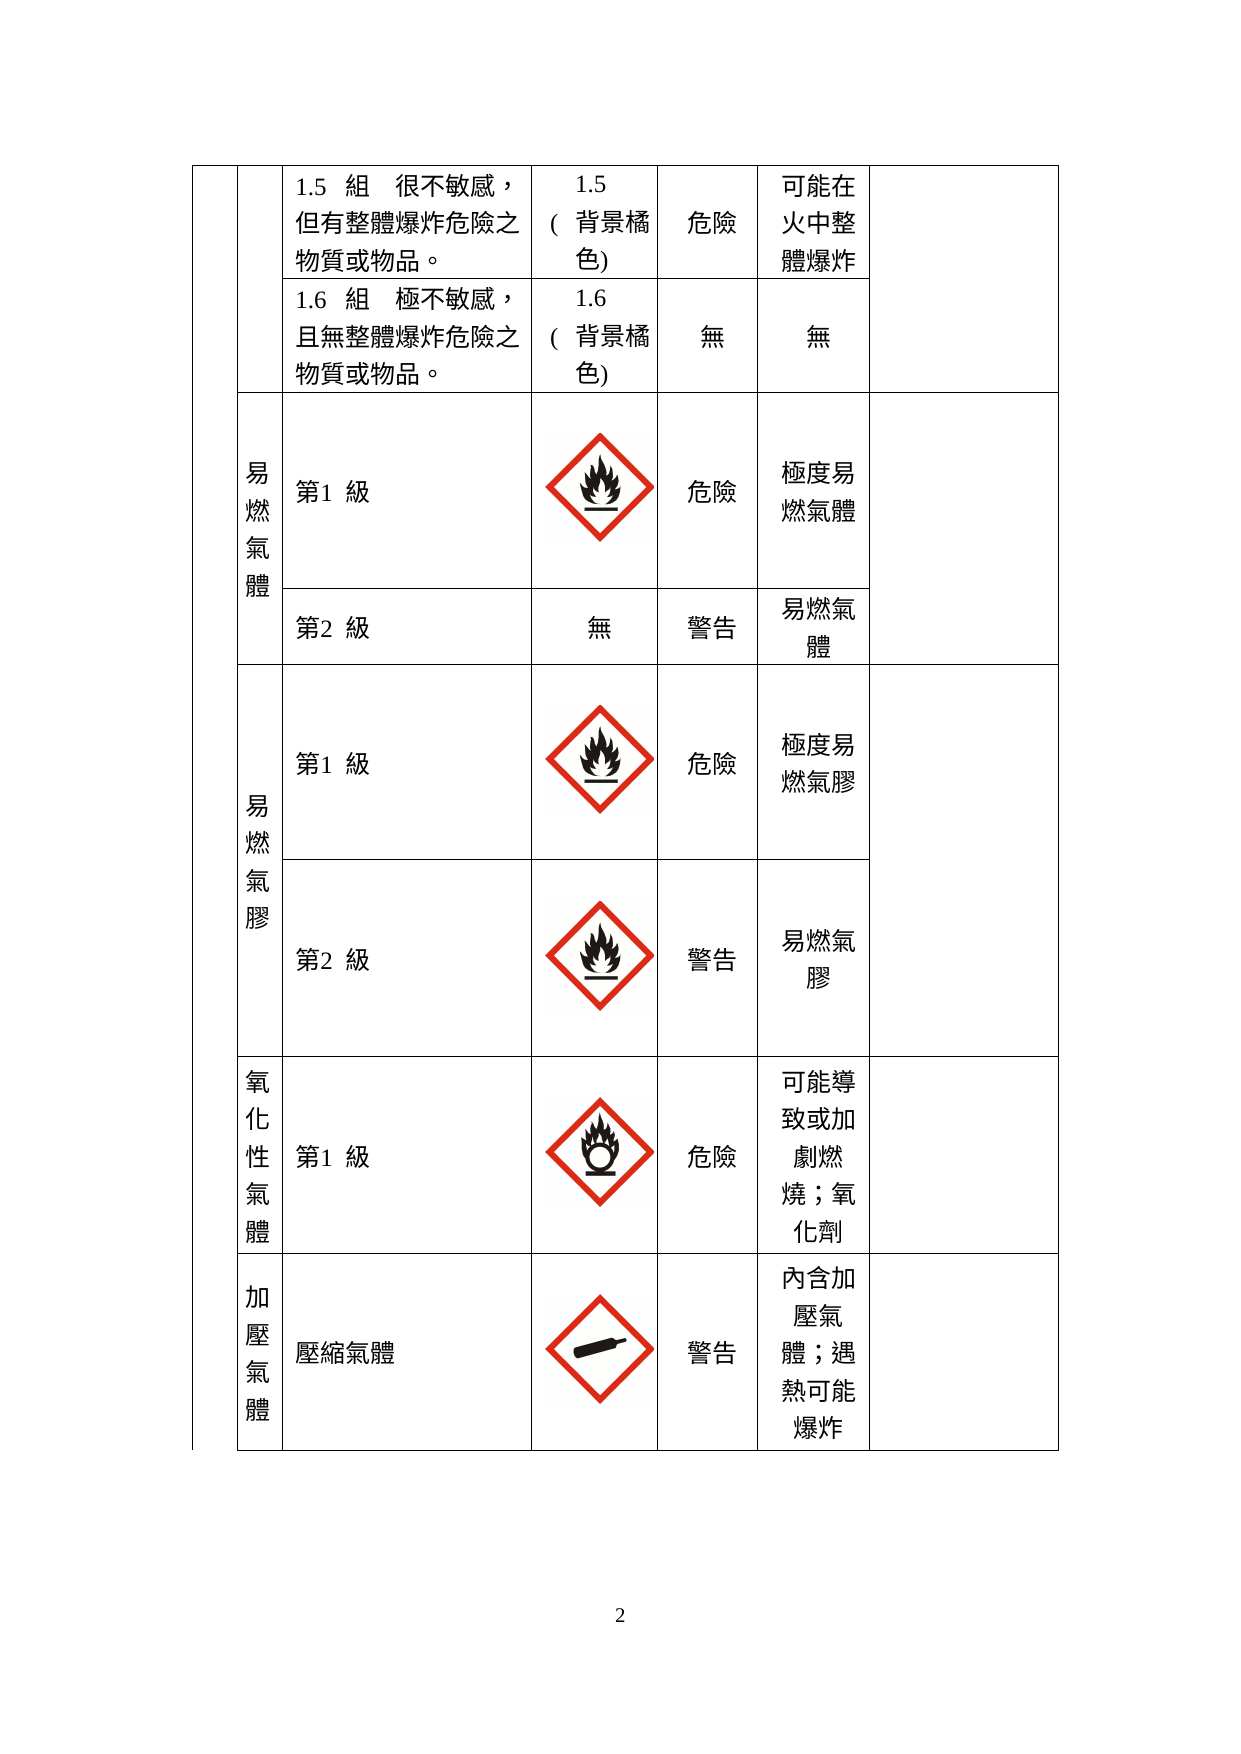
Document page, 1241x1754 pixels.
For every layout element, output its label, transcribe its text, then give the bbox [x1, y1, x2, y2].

table_cell 第1級 [283, 1057, 531, 1253]
table_cell [193, 1253, 237, 1450]
table_cell [193, 859, 237, 1056]
table_cell [532, 665, 657, 859]
table_cell 壓縮氣體 [283, 1254, 531, 1450]
table_cell [870, 1254, 1058, 1450]
table_cell [532, 1254, 657, 1450]
table_cell [870, 166, 1058, 392]
table_cell 第1級 [283, 665, 531, 859]
table_cell 1.6 (背景橘色) [532, 279, 657, 392]
table_cell [870, 665, 1058, 1056]
table_cell 危險 [658, 166, 757, 278]
table_cell 易燃氣膠 [238, 665, 282, 1056]
table_cell 加壓氣體 [238, 1254, 282, 1450]
picture [545, 1097, 655, 1207]
table_cell [193, 278, 237, 392]
table_cell [238, 166, 282, 392]
table_cell 第2級 [283, 860, 531, 1056]
table_cell 1.6組 極不敏感，且無整體爆炸危險之物質或物品。 [283, 279, 531, 392]
picture [545, 901, 655, 1011]
table_cell 警告 [658, 589, 757, 664]
picture [545, 433, 655, 542]
table_cell 第2級 [283, 589, 531, 664]
table_cell 極度易燃氣體 [758, 393, 869, 588]
table_cell 第1級 [283, 393, 531, 588]
table_cell 無 [658, 279, 757, 392]
table_cell [532, 393, 657, 588]
table_cell 1.5 (背景橘色) [532, 166, 657, 278]
table_cell 危險 [658, 665, 757, 859]
table_cell 1.5組 很不敏感，但有整體爆炸危險之物質或物品。 [283, 166, 531, 278]
table_cell 易燃氣膠 [758, 860, 869, 1056]
table_cell [532, 1057, 657, 1253]
table_cell [870, 1057, 1058, 1253]
table_cell 氧化性氣體 [238, 1057, 282, 1253]
table_cell 可能在火中整體爆炸 [758, 166, 869, 278]
table_cell 易燃氣體 [238, 393, 282, 664]
table_cell 極度易燃氣膠 [758, 665, 869, 859]
table_cell 危險 [658, 393, 757, 588]
table_cell 警告 [658, 1254, 757, 1450]
table_cell 警告 [658, 860, 757, 1056]
table_cell [532, 860, 657, 1056]
table_cell [193, 166, 237, 278]
table_cell 無 [758, 279, 869, 392]
table_cell [193, 664, 237, 859]
table_cell [193, 1056, 237, 1253]
picture [545, 705, 655, 814]
picture [545, 1294, 655, 1404]
table_cell 無 [532, 589, 657, 664]
table_cell [193, 392, 237, 588]
table_cell 危險 [658, 1057, 757, 1253]
table_cell 易燃氣體 [758, 589, 869, 664]
table_cell 可能導致或加劇燃燒；氧化劑 [758, 1057, 869, 1253]
table_cell [193, 588, 237, 664]
table_cell [870, 393, 1058, 664]
table_cell 內含加壓氣體；遇熱可能爆炸 [758, 1254, 869, 1450]
